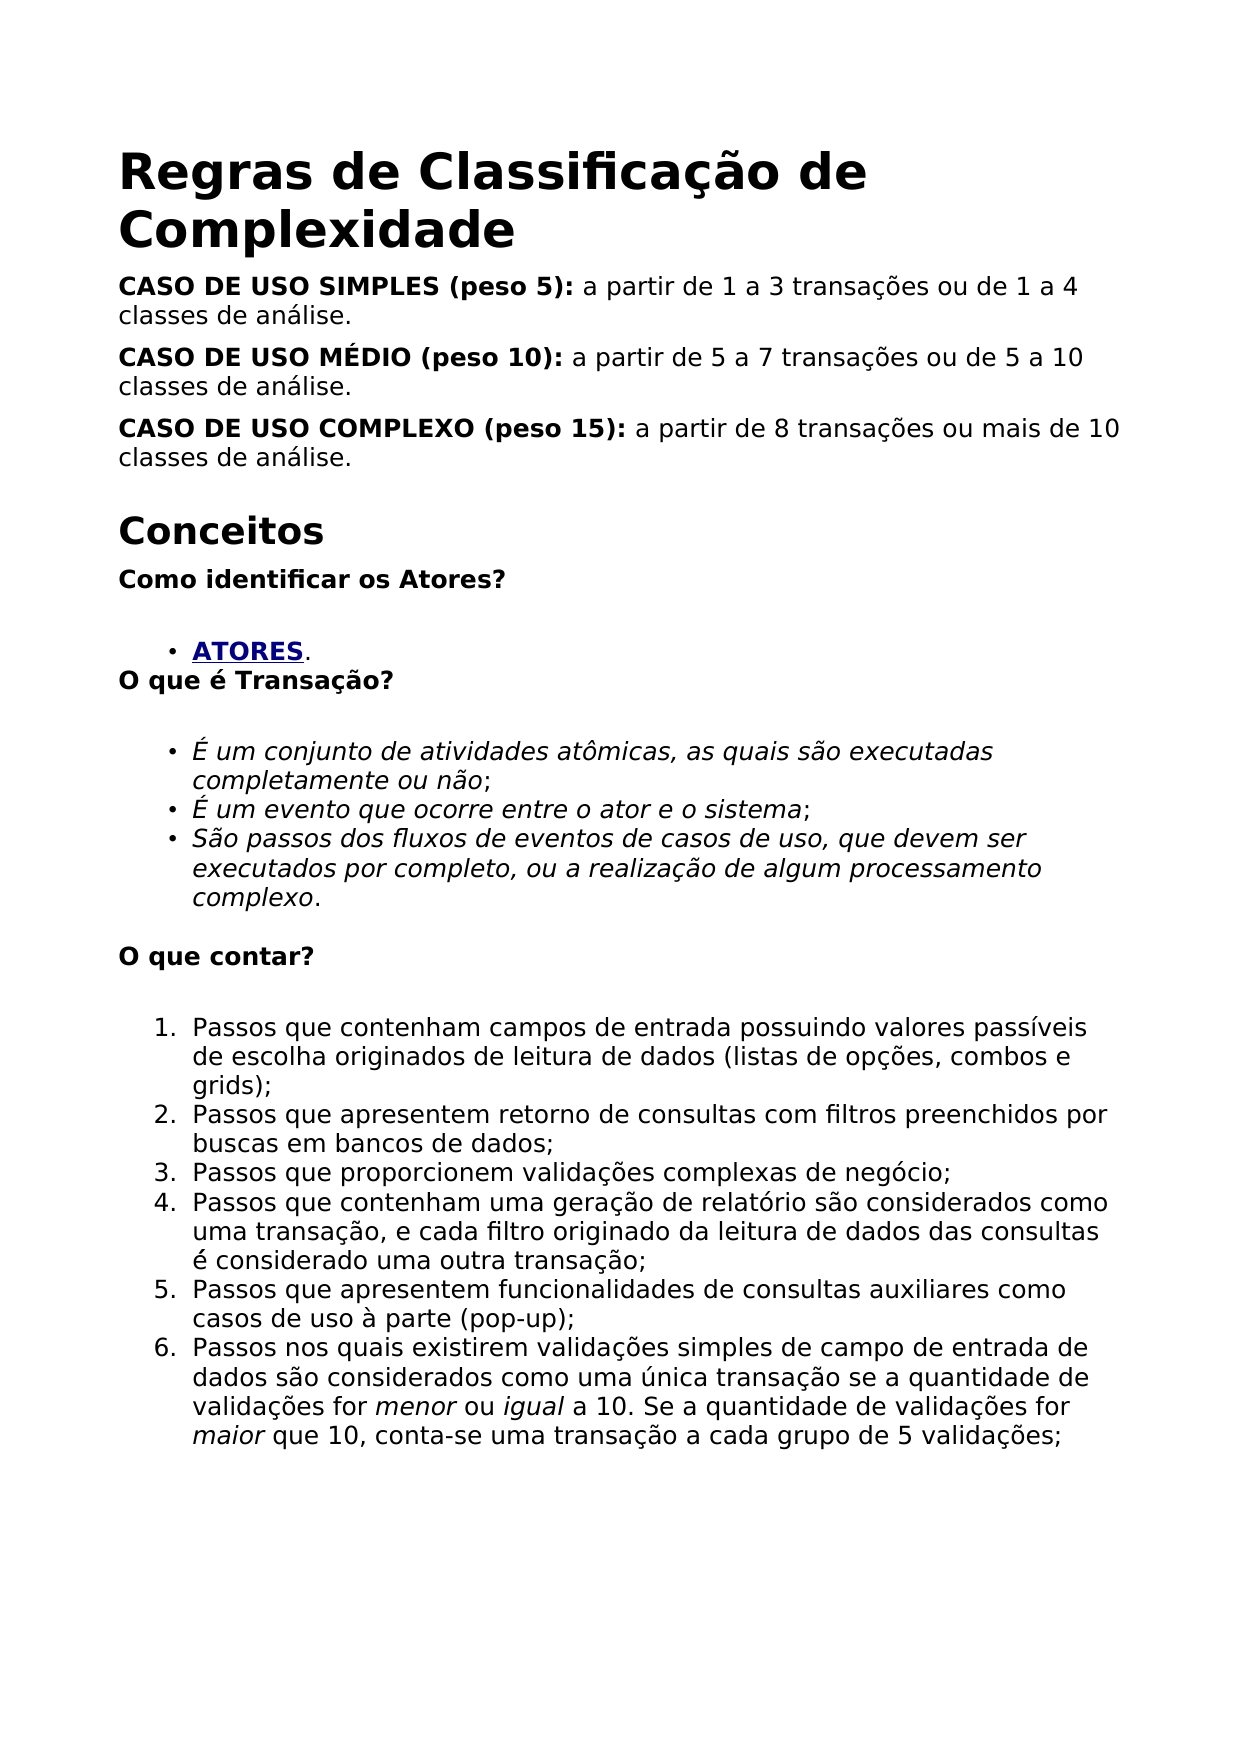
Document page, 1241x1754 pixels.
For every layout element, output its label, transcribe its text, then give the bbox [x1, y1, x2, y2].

list Passos que proporcionem validações complexas de negócio; [177, 1159, 1122, 1188]
list Passos que contenham campos de entrada possuindo valores passíveis de escolha originados de leitura de dados (listas de opções, combos e grids); [177, 1013, 1122, 1100]
list São passos dos fluxos de eventos de casos de uso, que devem ser executados por completo, ou a realização de algum processamento complexo. [177, 825, 1122, 912]
text CASO DE USO SIMPLES (peso 5): a partir de 1 a 3 transações ou de 1 a 4 classes de análise. [118, 272, 1122, 330]
text Como identificar os Atores? [118, 566, 1122, 595]
list Passos que apresentem retorno de consultas com filtros preenchidos por buscas em bancos de dados; [177, 1100, 1122, 1159]
text CASO DE USO COMPLEXO (peso 15): a partir de 8 transações ou mais de 10 classes de análise. [118, 414, 1122, 472]
list É um conjunto de atividades atômicas, as quais são executadas completamente ou não; [177, 737, 1122, 796]
text O que é Transação? [118, 666, 1122, 695]
text CASO DE USO MÉDIO (peso 10): a partir de 5 a 7 transações ou de 5 a 10 classes de análise. [118, 343, 1122, 401]
list ATORES. [177, 637, 1122, 666]
list Passos que apresentem funcionalidades de consultas auxiliares como casos de uso à parte (pop-up); [177, 1275, 1122, 1334]
list É um evento que ocorre entre o ator e o sistema; [177, 796, 1122, 825]
subtitle Regras de Classificação de Complexidade [118, 143, 1122, 259]
subtitle Conceitos [118, 509, 1122, 553]
list Passos que contenham uma geração de relatório são considerados como uma transação, e cada filtro originado da leitura de dados das consultas é́ considerado uma outra transação; [177, 1188, 1122, 1275]
list Passos nos quais existirem validações simples de campo de entrada de dados são considerados como uma única transação se a quantidade de validações for menor ou igual a 10. Se a quantidade de validações for maior que 10, conta-se uma transação a cada grupo de 5 validações; [177, 1334, 1122, 1450]
text O que contar? [118, 942, 1122, 971]
